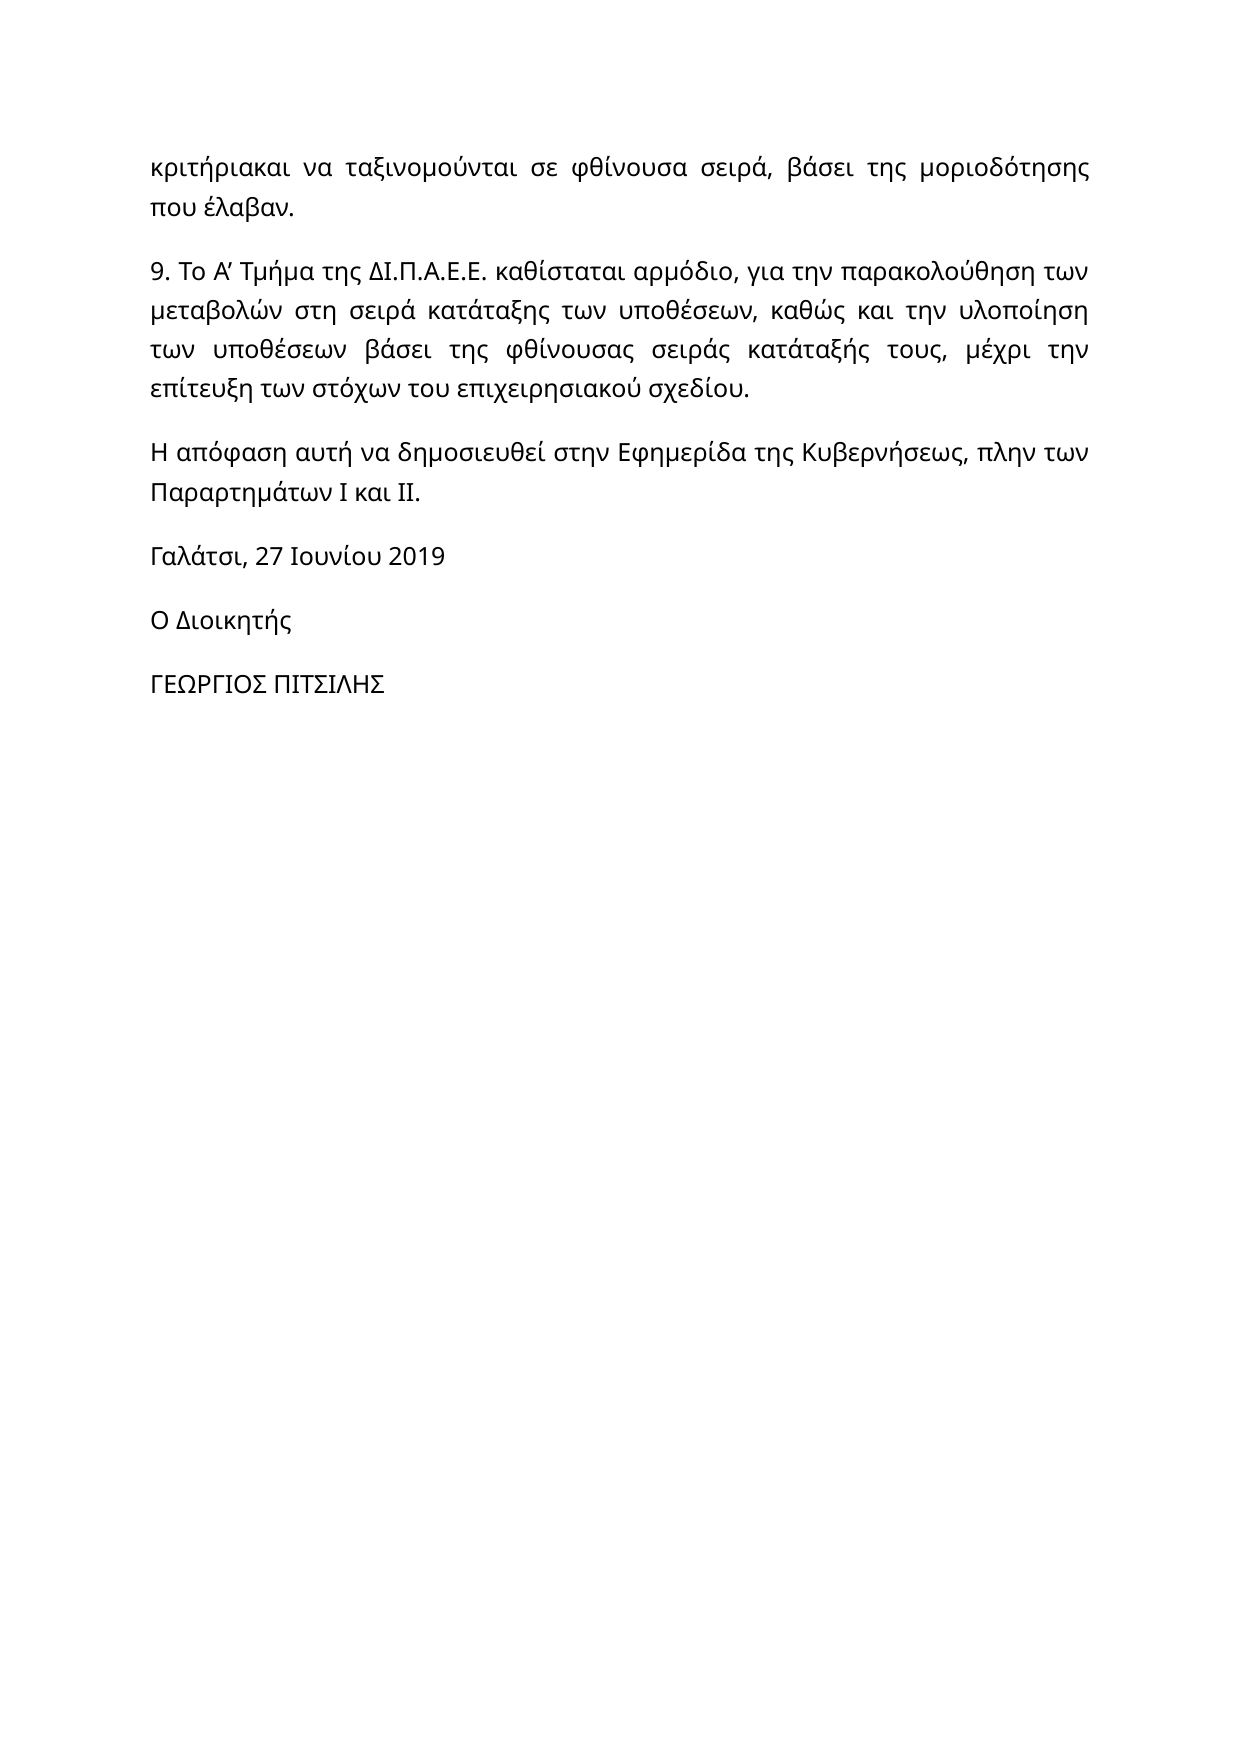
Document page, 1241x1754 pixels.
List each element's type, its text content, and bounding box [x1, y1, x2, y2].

text κριτήριακαι να ταξινομούνται σε φθίνουσα σειρά, βάσει της μοριοδότησης που έλαβαν. [150, 150, 1090, 223]
text Η απόφαση αυτή να δημοσιευθεί στην Εφημερίδα της Κυβερνήσεως, πλην των Παραρτημάτων Ι και ΙΙ. [150, 435, 1090, 508]
text Γαλάτσι, 27 Ιουνίου 2019 [150, 538, 1090, 572]
text Ο Διοικητής [150, 602, 1090, 637]
text ΓΕΩΡΓΙΟΣ ΠΙΤΣΙΛΗΣ [150, 667, 1090, 701]
text 9. Το Α’ Τμήμα της ΔΙ.Π.Α.Ε.Ε. καθίσταται αρμόδιο, για την παρακολούθηση των μεταβολών στη σειρά κατάταξης των υποθέσεων, καθώς και την υλοποίηση των υποθέσεων βάσει της φθίνουσας σειράς κατάταξής τους, μέχρι την επίτευξη των στόχων του επιχειρησιακού σχεδίου. [150, 253, 1090, 405]
